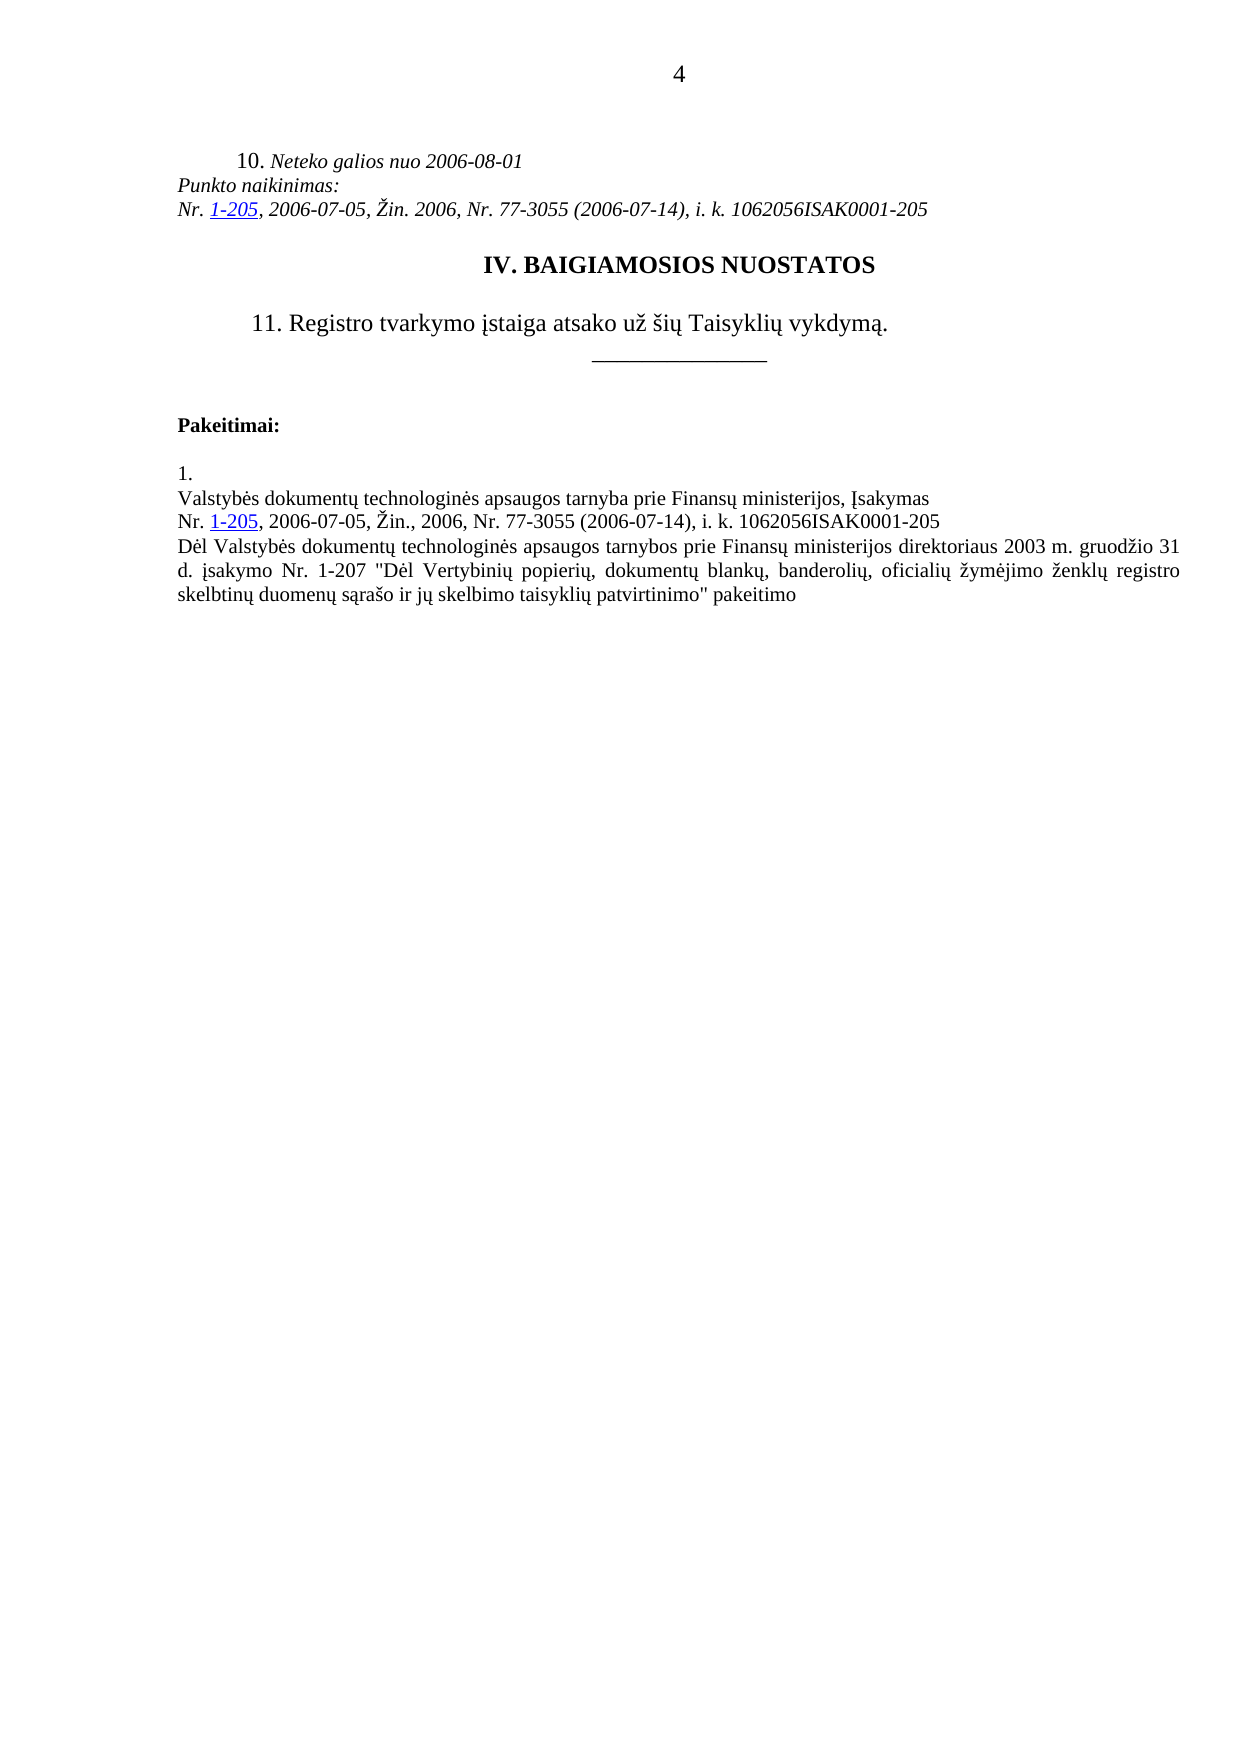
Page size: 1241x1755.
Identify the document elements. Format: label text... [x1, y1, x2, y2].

text IV. BAIGIAMOSIOS NUOSTATOS [177, 250, 1181, 279]
text Punkto naikinimas: [177, 173, 1181, 197]
text Dėl Valstybės dokumentų technologinės apsaugos tarnybos prie Finansų ministerijos direktoriaus 2003 m. gruodžio 31 d. įsakymo Nr. 1-207 "Dėl Vertybinių popierių, dokumentų blankų, banderolių, oficialių žymėjimo ženklų registro skelbtinų duomenų sąrašo ir jų skelbimo taisyklių patvirtinimo" pakeitimo [177, 533, 1181, 606]
text 1. [177, 461, 1181, 485]
text Nr. 1-205, 2006-07-05, Žin. 2006, Nr. 77-3055 (2006-07-14), i. k. 1062056ISAK0001-205 [177, 197, 1181, 221]
text Pakeitimai: [177, 413, 1181, 437]
text 10. Neteko galios nuo 2006-08-01 [177, 147, 1181, 173]
text Valstybės dokumentų technologinės apsaugos tarnyba prie Finansų ministerijos, Įsakymas [177, 485, 1181, 509]
text Nr. 1-205, 2006-07-05, Žin., 2006, Nr. 77-3055 (2006-07-14), i. k. 1062056ISAK0001-205 [177, 509, 1181, 533]
text 11. Registro tvarkymo įstaiga atsako už šių Taisyklių vykdymą. [177, 308, 1181, 336]
text ______________ [177, 336, 1181, 365]
